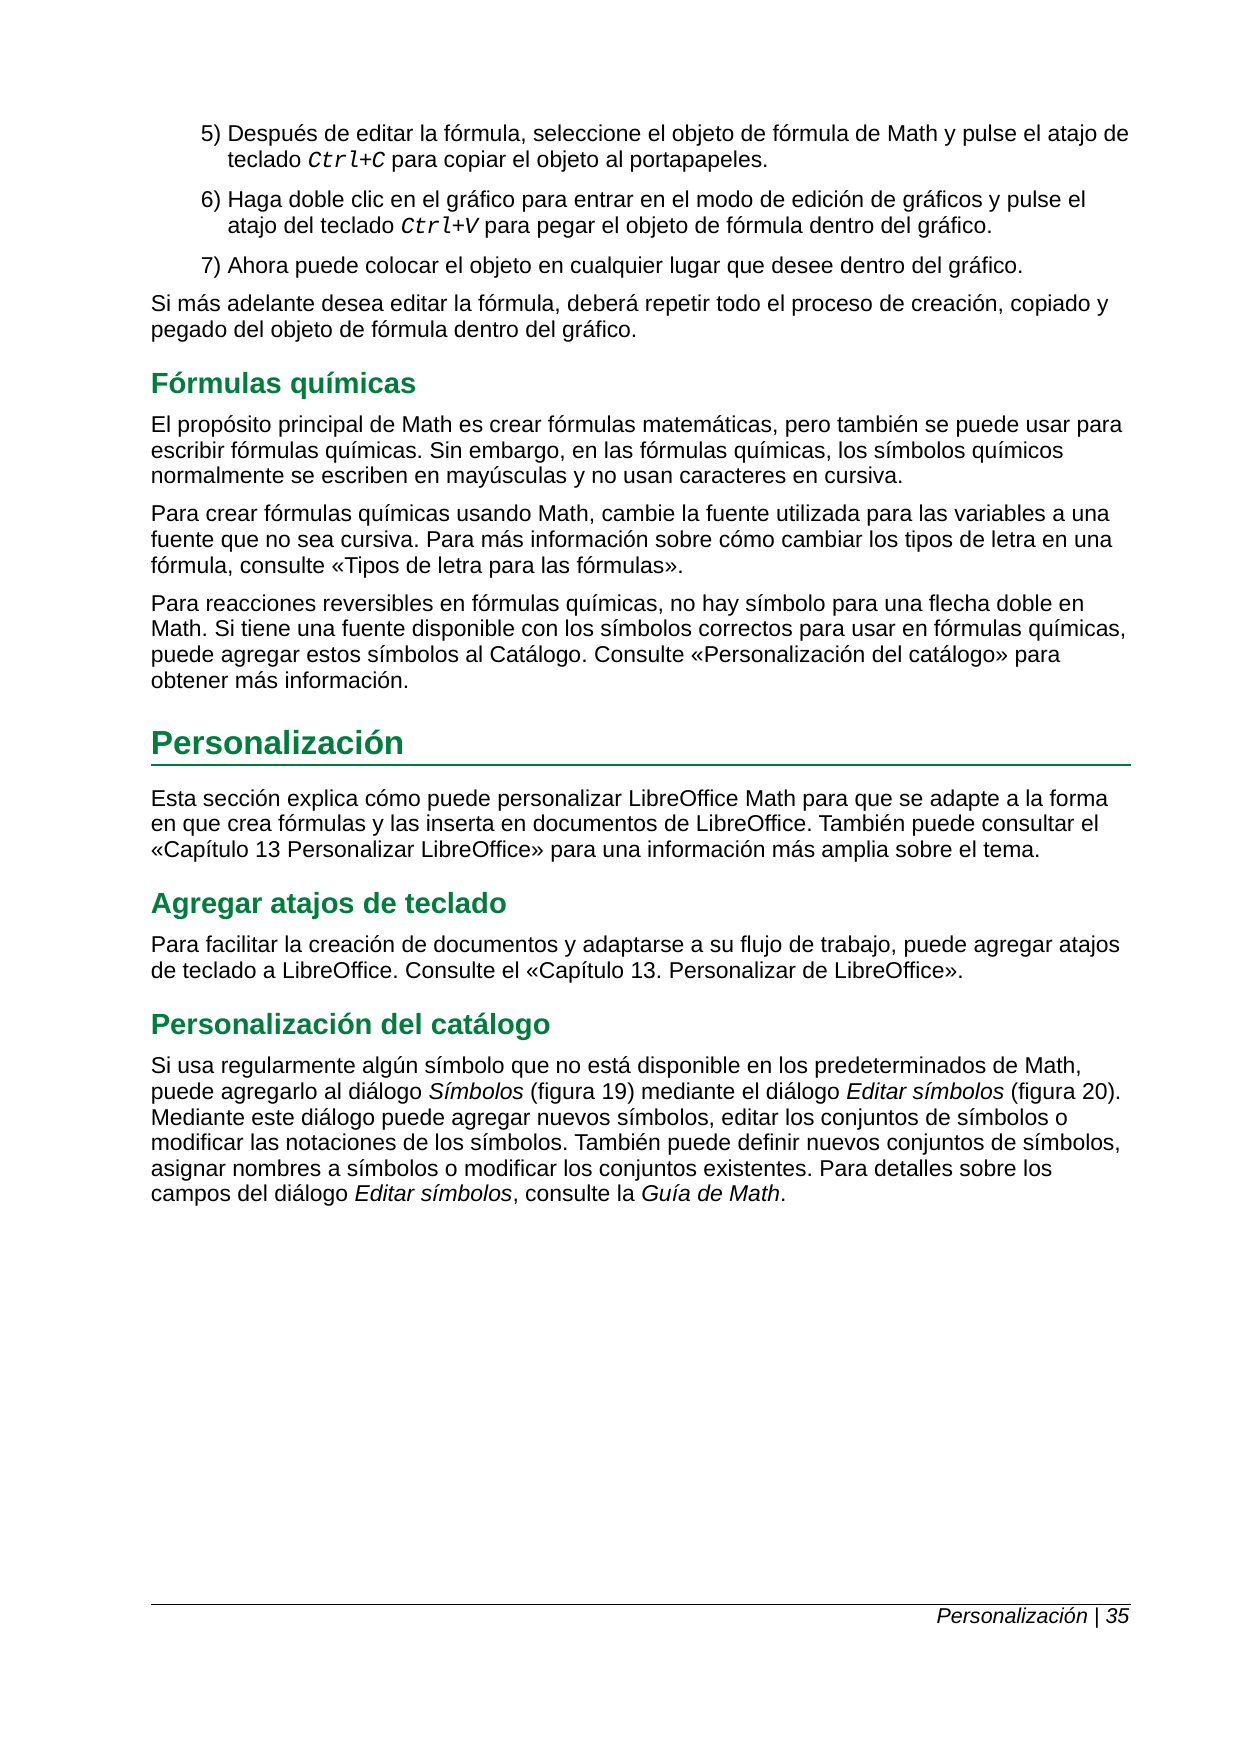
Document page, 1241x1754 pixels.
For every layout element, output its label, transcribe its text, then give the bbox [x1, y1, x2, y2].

text Si usa regularmente algún símbolo que no está disponible en los predeterminados de Math, puede agregarlo al diálogo Símbolos (figura 19) mediante el diálogo Editar símbolos (figura 20). Mediante este diálogo puede agregar nuevos símbolos, editar los conjuntos de símbolos o modificar las notaciones de los símbolos. También puede definir nuevos conjuntos de símbolos, asignar nombres a símbolos o modificar los conjuntos existentes. Para detalles sobre los campos del diálogo Editar símbolos, consulte la Guía de Math. [151, 1053, 1131, 1207]
text Si más adelante desea editar la fórmula, deberá repetir todo el proceso de creación, copiado y pegado del objeto de fórmula dentro del gráfico. [151, 291, 1131, 342]
list Ahora puede colocar el objeto en cualquier lugar que desee dentro del gráfico. [227, 252, 1131, 278]
subtitle Fórmulas químicas [151, 367, 1131, 399]
subtitle Personalización [151, 724, 1131, 764]
subtitle Agregar atajos de teclado [151, 887, 1131, 919]
text Para reacciones reversibles en fórmulas químicas, no hay símbolo para una flecha doble en Math. Si tiene una fuente disponible con los símbolos correctos para usar en fórmulas químicas, puede agregar estos símbolos al Catálogo. Consulte «Personalización del catálogo» para obtener más información. [151, 590, 1131, 693]
text Para crear fórmulas químicas usando Math, cambie la fuente utilizada para las variables a una fuente que no sea cursiva. Para más información sobre cómo cambiar los tipos de letra en una fórmula, consulte «Tipos de letra para las fórmulas». [151, 501, 1131, 578]
text Para facilitar la creación de documentos y adaptarse a su flujo de trabajo, puede agregar atajos de teclado a LibreOffice. Consulte el «Capítulo 13. Personalizar de LibreOffice». [151, 932, 1131, 983]
text Esta sección explica cómo puede personalizar LibreOffice Math para que se adapte a la forma en que crea fórmulas y las inserta en documentos de LibreOffice. También puede consultar el «Capítulo 13 Personalizar LibreOffice» para una información más amplia sobre el tema. [151, 785, 1131, 862]
list Después de editar la fórmula, seleccione el objeto de fórmula de Math y pulse el atajo de teclado Ctrl+C para copiar el objeto al portapapeles. [227, 121, 1131, 174]
text El propósito principal de Math es crear fórmulas matemáticas, pero también se puede usar para escribir fórmulas químicas. Sin embargo, en las fórmulas químicas, los símbolos químicos normalmente se escriben en mayúsculas y no usan caracteres en cursiva. [151, 412, 1131, 488]
subtitle Personalización del catálogo [151, 1008, 1131, 1041]
list Haga doble clic en el gráfico para entrar en el modo de edición de gráficos y pulse el atajo del teclado Ctrl+V para pegar el objeto de fórmula dentro del gráfico. [227, 187, 1131, 240]
